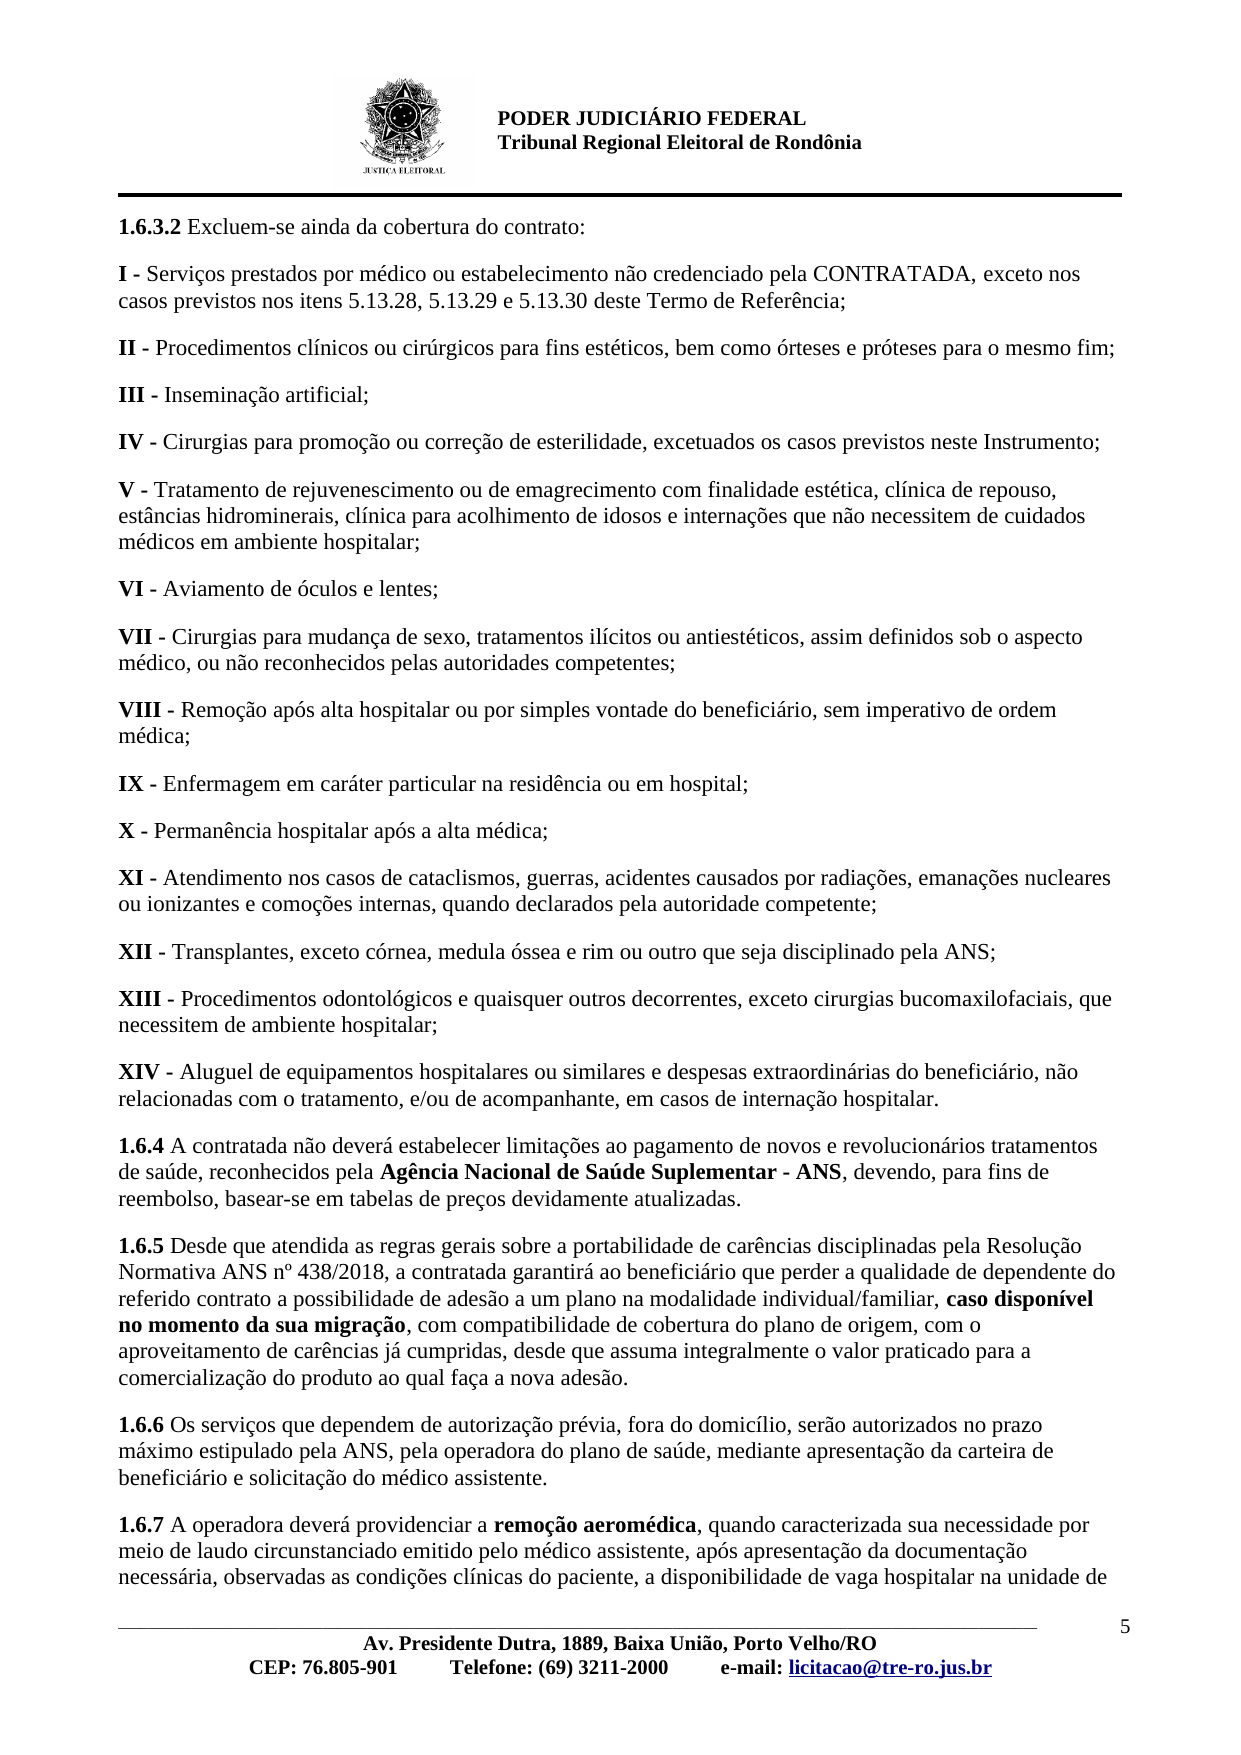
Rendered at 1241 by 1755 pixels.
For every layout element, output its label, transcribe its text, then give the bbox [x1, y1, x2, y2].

text IX - Enfermagem em caráter particular na residência ou em hospital; [118, 770, 1122, 796]
text 1.6.5 Desde que atendida as regras gerais sobre a portabilidade de carências disciplinadas pela Resolução Normativa ANS nº 438/2018, a contratada garantirá ao beneficiário que perder a qualidade de dependente do referido contrato a possibilidade de adesão a um plano na modalidade individual/familiar, caso disponível no momento da sua migração, com compatibilidade de cobertura do plano de origem, com o aproveitamento de carências já cumpridas, desde que assuma integralmente o valor praticado para a comercialização do produto ao qual faça a nova adesão. [118, 1232, 1122, 1390]
text 1.6.4 A contratada não deverá estabelecer limitações ao pagamento de novos e revolucionários tratamentos de saúde, reconhecidos pela Agência Nacional de Saúde Suplementar - ANS, devendo, para fins de reembolso, basear-se em tabelas de preços devidamente atualizadas. [118, 1132, 1122, 1211]
text 1.6.7 A operadora deverá providenciar a remoção aeromédica, quando caracterizada sua necessidade por meio de laudo circunstanciado emitido pelo médico assistente, após apresentação da documentação necessária, observadas as condições clínicas do paciente, a disponibilidade de vaga hospitalar na unidade de [118, 1511, 1122, 1590]
text XIII - Procedimentos odontológicos e quaisquer outros decorrentes, exceto cirurgias bucomaxilofaciais, que necessitem de ambiente hospitalar; [118, 985, 1122, 1038]
text X - Permanência hospitalar após a alta médica; [118, 817, 1122, 843]
text I - Serviços prestados por médico ou estabelecimento não credenciado pela CONTRATADA, exceto nos casos previstos nos itens 5.13.28, 5.13.29 e 5.13.30 deste Termo de Referência; [118, 261, 1122, 313]
text VII - Cirurgias para mudança de sexo, tratamentos ilícitos ou antiestéticos, assim definidos sob o aspecto médico, ou não reconhecidos pelas autoridades competentes; [118, 623, 1122, 675]
text 1.6.3.2 Excluem-se ainda da cobertura do contrato: [118, 213, 1122, 240]
text V - Tratamento de rejuvenescimento ou de emagrecimento com finalidade estética, clínica de repouso, estâncias hidrominerais, clínica para acolhimento de idosos e internações que não necessitem de cuidados médicos em ambiente hospitalar; [118, 476, 1122, 555]
text II - Procedimentos clínicos ou cirúrgicos para fins estéticos, bem como órteses e próteses para o mesmo fim; [118, 334, 1122, 360]
text IV - Cirurgias para promoção ou correção de esterilidade, excetuados os casos previstos neste Instrumento; [118, 428, 1122, 455]
text XII - Transplantes, exceto córnea, medula óssea e rim ou outro que seja disciplinado pela ANS; [118, 938, 1122, 964]
text III - Inseminação artificial; [118, 381, 1122, 408]
text VIII - Remoção após alta hospitalar ou por simples vontade do beneficiário, sem imperativo de ordem médica; [118, 696, 1122, 749]
text 1.6.6 Os serviços que dependem de autorização prévia, fora do domicílio, serão autorizados no prazo máximo estipulado pela ANS, pela operadora do plano de saúde, mediante apresentação da carteira de beneficiário e solicitação do médico assistente. [118, 1411, 1122, 1490]
text XIV - Aluguel de equipamentos hospitalares ou similares e despesas extraordinárias do beneficiário, não relacionadas com o tratamento, e/ou de acompanhante, em casos de internação hospitalar. [118, 1058, 1122, 1111]
text XI - Atendimento nos casos de cataclismos, guerras, acidentes causados por radiações, emanações nucleares ou ionizantes e comoções internas, quando declarados pela autoridade competente; [118, 864, 1122, 917]
text VI - Aviamento de óculos e lentes; [118, 576, 1122, 602]
